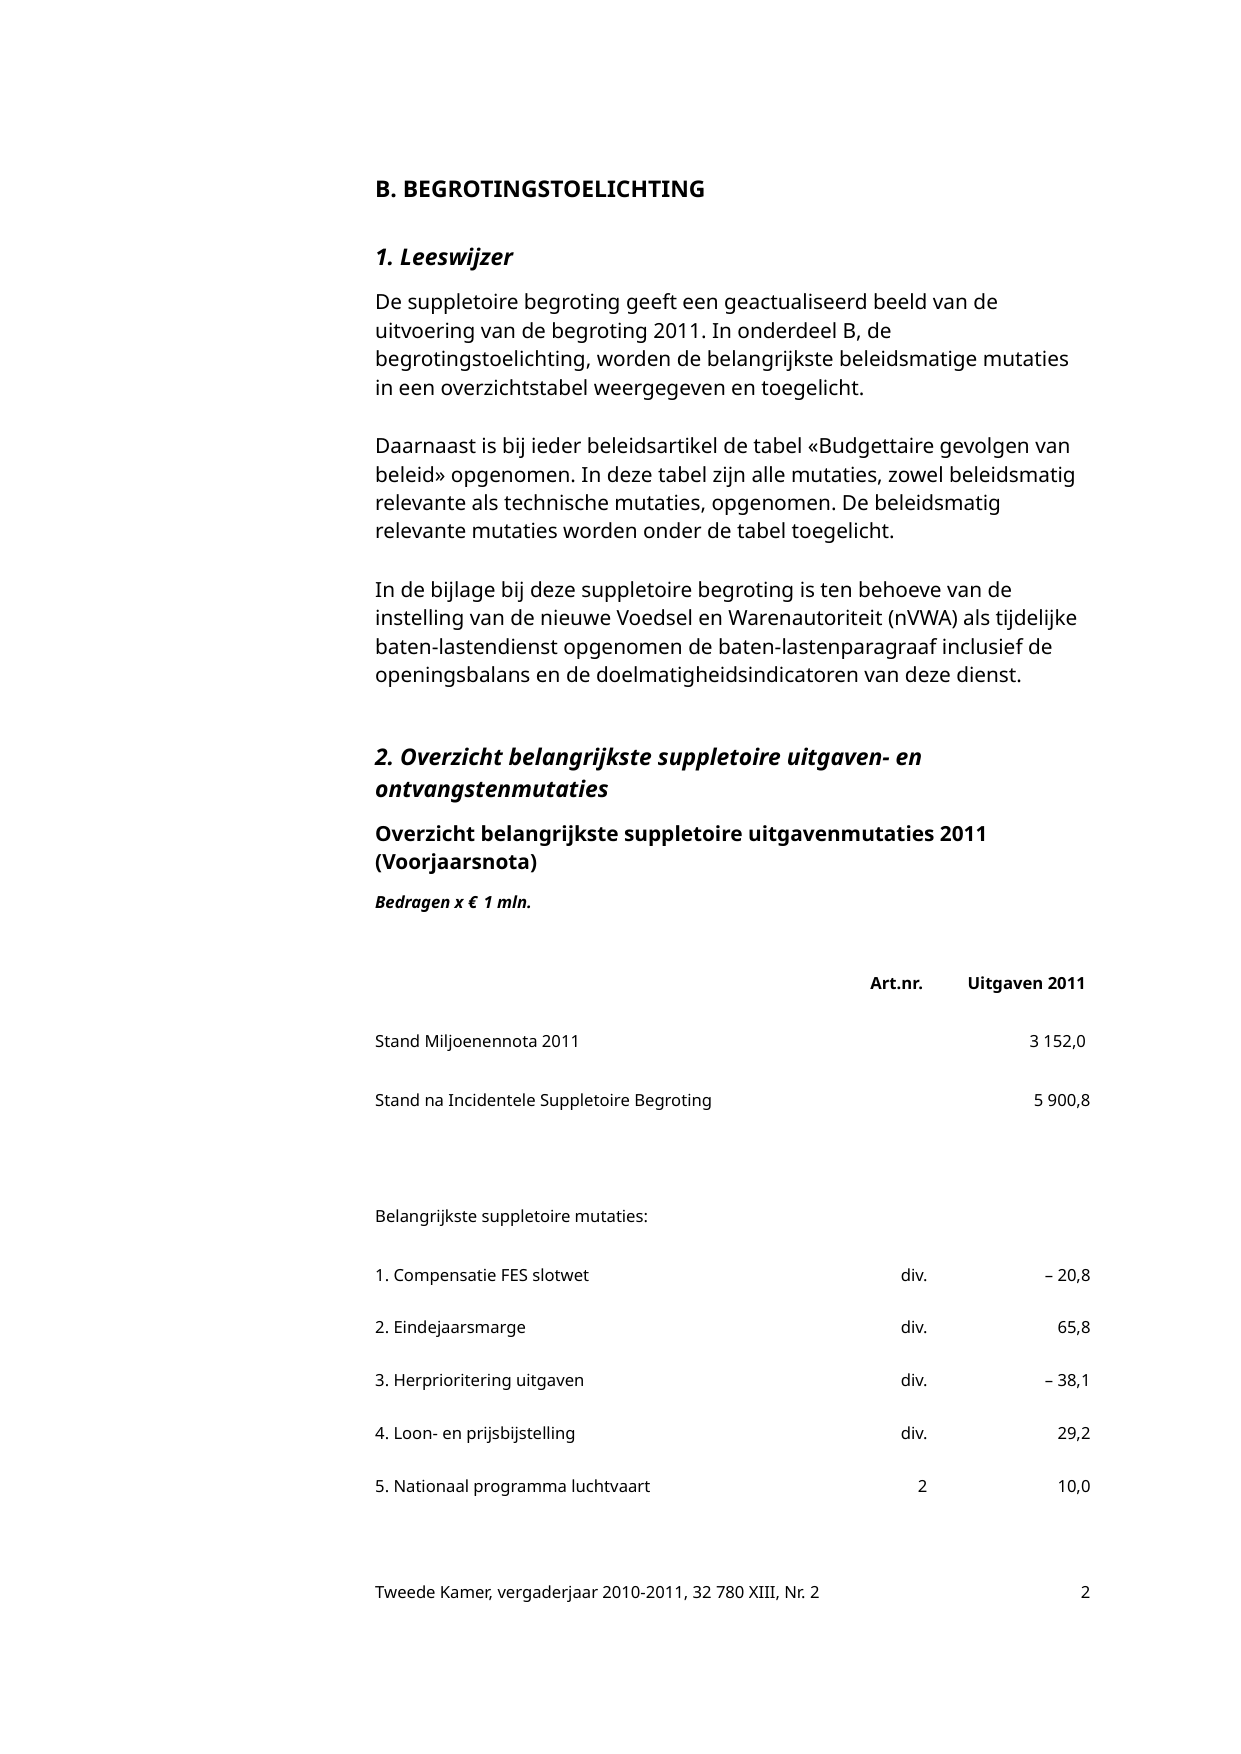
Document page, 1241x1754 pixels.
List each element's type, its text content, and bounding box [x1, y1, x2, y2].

table_header [375, 971, 764, 1030]
text Daarnaast is bij ieder beleidsartikel de tabel «Budgettaire gevolgen van beleid» opgenomen. In deze tabel zijn alle mutaties, zowel beleidsmatig relevante als technische mutaties, opgenomen. De beleidsmatig relevante mutaties worden onder de tabel toegelicht. [375, 431, 1090, 545]
table_cell div. [764, 1264, 927, 1316]
table_cell 65,8 [927, 1316, 1090, 1369]
table_header Uitgaven 2011 [927, 971, 1090, 1030]
table_cell div. [764, 1422, 927, 1474]
table_header Art.nr. [764, 971, 927, 1030]
table_cell 29,2 [927, 1422, 1090, 1474]
subtitle 2. Overzicht belangrijkste suppletoire uitgaven- en ontvangstenmutaties [375, 741, 1090, 804]
table_cell – 20,8 [927, 1264, 1090, 1316]
table_cell 1. Compensatie FES slotwet [375, 1264, 764, 1316]
table_cell 2. Eindejaarsmarge [375, 1316, 764, 1369]
table_cell 3 152,0 [927, 1030, 1090, 1088]
table_cell [927, 1147, 1090, 1205]
table_cell Belangrijkste suppletoire mutaties: [375, 1205, 764, 1263]
table_cell [764, 1088, 927, 1147]
subtitle B. BEGROTINGSTOELICHTING [375, 172, 1090, 204]
table_cell [764, 1030, 927, 1088]
table_cell [375, 1147, 764, 1205]
table_cell Stand na Incidentele Suppletoire Begroting [375, 1088, 764, 1147]
subtitle 1. Leeswijzer [375, 241, 1090, 272]
text Bedragen x € 1 mln. [375, 891, 1090, 913]
text In de bijlage bij deze suppletoire begroting is ten behoeve van de instelling van de nieuwe Voedsel en Warenautoriteit (nVWA) als tijdelijke baten-lastendienst opgenomen de baten-lastenparagraaf inclusief de openingsbalans en de doelmatigheidsindicatoren van deze dienst. [375, 575, 1090, 689]
table_cell 10,0 [927, 1474, 1090, 1527]
table_cell [764, 1147, 927, 1205]
table_cell div. [764, 1316, 927, 1369]
table_cell 3. Herprioritering uitgaven [375, 1369, 764, 1422]
text De suppletoire begroting geeft een geactualiseerd beeld van de uitvoering van de begroting 2011. In onderdeel B, de begrotingstoelichting, worden de belangrijkste beleidsmatige mutaties in een overzichtstabel weergegeven en toegelicht. [375, 287, 1090, 401]
table_cell 4. Loon- en prijsbijstelling [375, 1422, 764, 1474]
text Overzicht belangrijkste suppletoire uitgavenmutaties 2011 (Voorjaarsnota) [375, 819, 1090, 876]
table_cell div. [764, 1369, 927, 1422]
table_cell 2 [764, 1474, 927, 1527]
table_cell 5. Nationaal programma luchtvaart [375, 1474, 764, 1527]
table_cell [927, 1205, 1090, 1263]
table_cell – 38,1 [927, 1369, 1090, 1422]
table_cell [764, 1205, 927, 1263]
table_cell 5 900,8 [927, 1088, 1090, 1147]
table_cell Stand Miljoenennota 2011 [375, 1030, 764, 1088]
